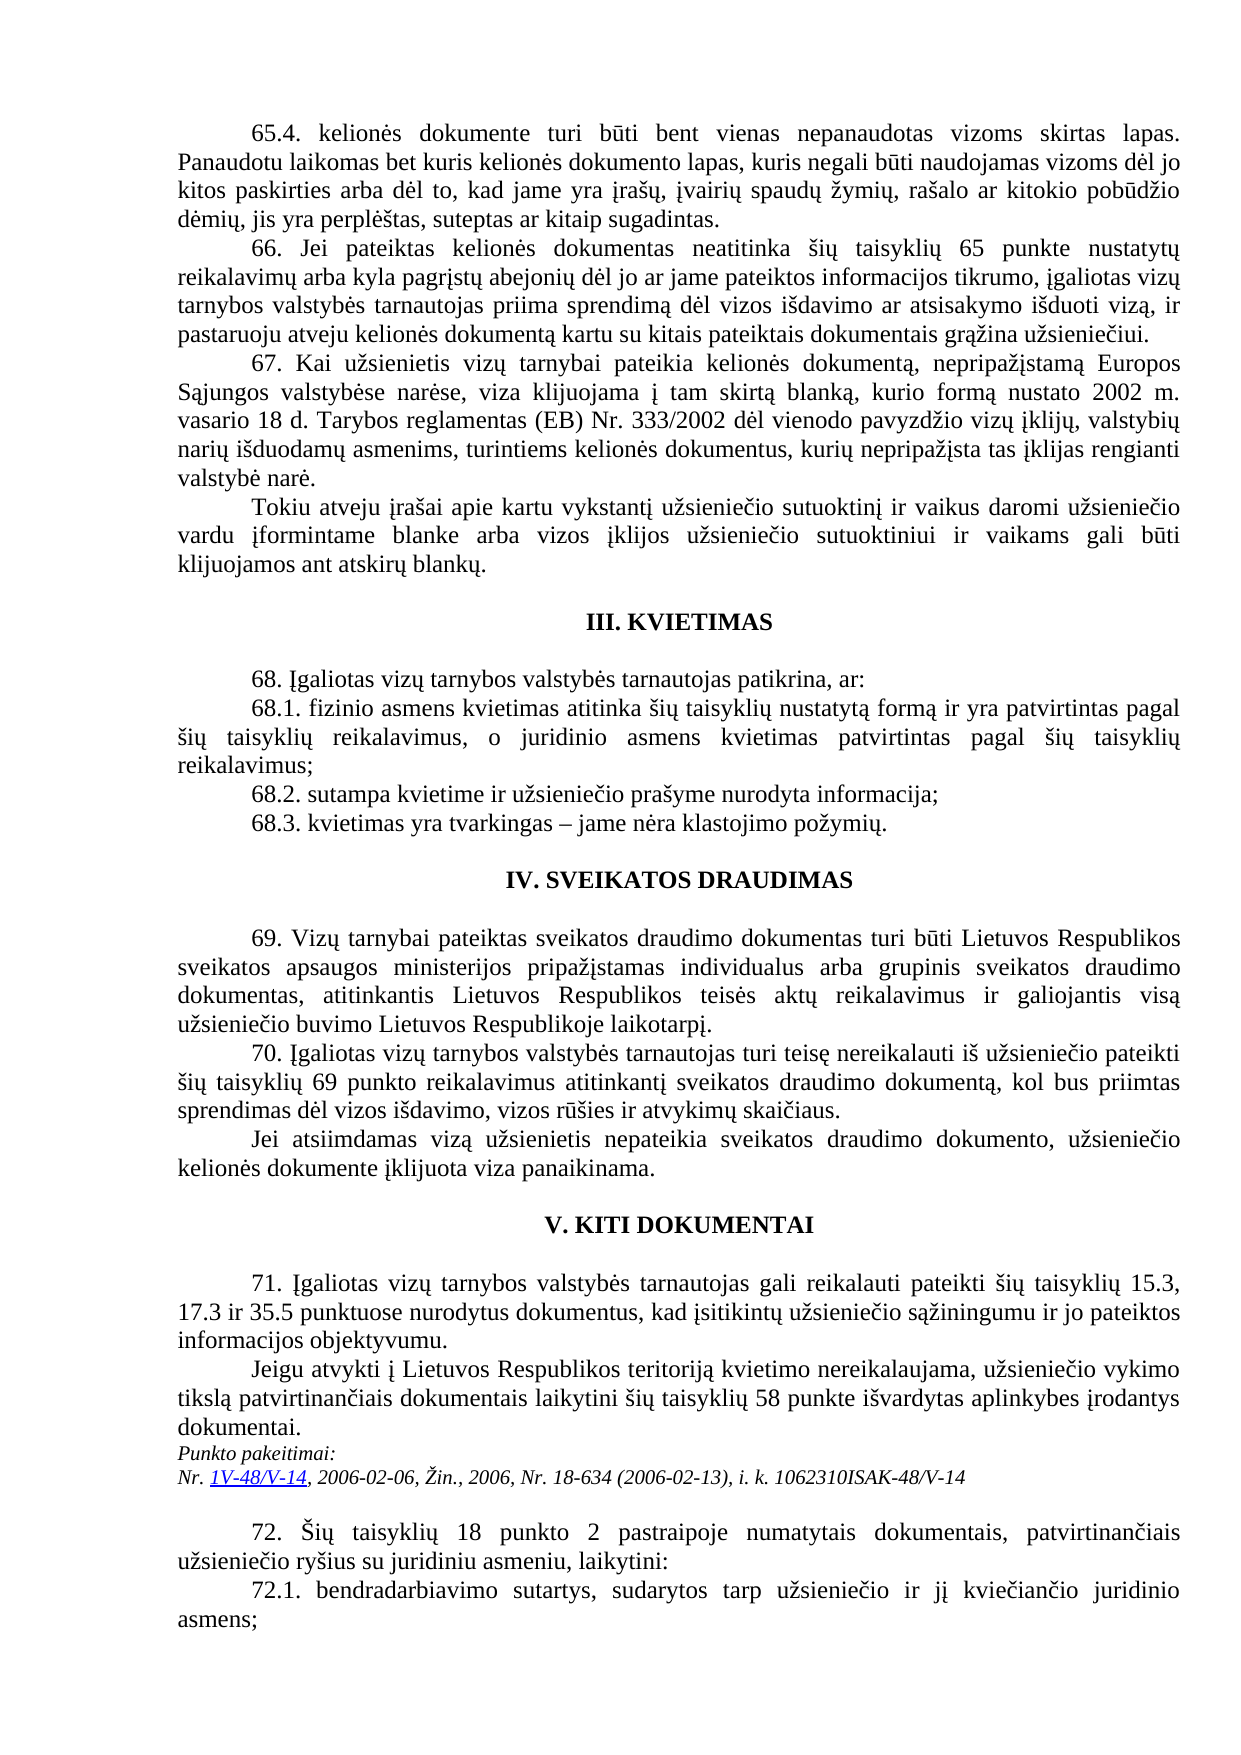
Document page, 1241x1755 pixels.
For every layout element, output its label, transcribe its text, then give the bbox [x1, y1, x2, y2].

text V. KITI DOKUMENTAI [177, 1211, 1181, 1239]
text 68. Įgaliotas vizų tarnybos valstybės tarnautojas patikrina, ar: [177, 664, 1181, 693]
text Jei atsiimdamas vizą užsienietis nepateikia sveikatos draudimo dokumento, užsieniečio kelionės dokumente įklijuota viza panaikinama. [177, 1124, 1181, 1182]
text 68.2. sutampa kvietime ir užsieniečio prašyme nurodyta informacija; [177, 779, 1181, 808]
text III. KVIETIMAS [177, 607, 1181, 636]
text 67. Kai užsienietis vizų tarnybai pateikia kelionės dokumentą, nepripažįstamą Europos Sąjungos valstybėse narėse, viza klijuojama į tam skirtą blanką, kurio formą nustato 2002 m. vasario 18 d. Tarybos reglamentas (EB) Nr. 333/2002 dėl vienodo pavyzdžio vizų įklijų, valstybių narių išduodamų asmenims, turintiems kelionės dokumentus, kurių nepripažįsta tas įklijas rengianti valstybė narė. [177, 348, 1181, 492]
text 69. Vizų tarnybai pateiktas sveikatos draudimo dokumentas turi būti Lietuvos Respublikos sveikatos apsaugos ministerijos pripažįstamas individualus arba grupinis sveikatos draudimo dokumentas, atitinkantis Lietuvos Respublikos teisės aktų reikalavimus ir galiojantis visą užsieniečio buvimo Lietuvos Respublikoje laikotarpį. [177, 923, 1181, 1038]
text Punkto pakeitimai: [177, 1441, 1181, 1465]
text 72. Šių taisyklių 18 punkto 2 pastraipoje numatytais dokumentais, patvirtinančiais užsieniečio ryšius su juridiniu asmeniu, laikytini: [177, 1517, 1181, 1575]
text 72.1. bendradarbiavimo sutartys, sudarytos tarp užsieniečio ir jį kviečiančio juridinio asmens; [177, 1575, 1181, 1632]
text 70. Įgaliotas vizų tarnybos valstybės tarnautojas turi teisę nereikalauti iš užsieniečio pateikti šių taisyklių 69 punkto reikalavimus atitinkantį sveikatos draudimo dokumentą, kol bus priimtas sprendimas dėl vizos išdavimo, vizos rūšies ir atvykimų skaičiaus. [177, 1038, 1181, 1124]
text 66. Jei pateiktas kelionės dokumentas neatitinka šių taisyklių 65 punkte nustatytų reikalavimų arba kyla pagrįstų abejonių dėl jo ar jame pateiktos informacijos tikrumo, įgaliotas vizų tarnybos valstybės tarnautojas priima sprendimą dėl vizos išdavimo ar atsisakymo išduoti vizą, ir pastaruoju atveju kelionės dokumentą kartu su kitais pateiktais dokumentais grąžina užsieniečiui. [177, 233, 1181, 348]
text Tokiu atveju įrašai apie kartu vykstantį užsieniečio sutuoktinį ir vaikus daromi užsieniečio vardu įformintame blanke arba vizos įklijos užsieniečio sutuoktiniui ir vaikams gali būti klijuojamos ant atskirų blankų. [177, 492, 1181, 578]
text 65.4. kelionės dokumente turi būti bent vienas nepanaudotas vizoms skirtas lapas. Panaudotu laikomas bet kuris kelionės dokumento lapas, kuris negali būti naudojamas vizoms dėl jo kitos paskirties arba dėl to, kad jame yra įrašų, įvairių spaudų žymių, rašalo ar kitokio pobūdžio dėmių, jis yra perplėštas, suteptas ar kitaip sugadintas. [177, 118, 1181, 233]
text 71. Įgaliotas vizų tarnybos valstybės tarnautojas gali reikalauti pateikti šių taisyklių 15.3, 17.3 ir 35.5 punktuose nurodytus dokumentus, kad įsitikintų užsieniečio sąžiningumu ir jo pateiktos informacijos objektyvumu. [177, 1268, 1181, 1354]
text Nr. 1V-48/V-14, 2006-02-06, Žin., 2006, Nr. 18-634 (2006-02-13), i. k. 1062310ISAK-48/V-14 [177, 1465, 1181, 1489]
text Jeigu atvykti į Lietuvos Respublikos teritoriją kvietimo nereikalaujama, užsieniečio vykimo tikslą patvirtinančiais dokumentais laikytini šių taisyklių 58 punkte išvardytas aplinkybes įrodantys dokumentai. [177, 1354, 1181, 1441]
text IV. SVEIKATOS DRAUDIMAS [177, 866, 1181, 894]
text 68.1. fizinio asmens kvietimas atitinka šių taisyklių nustatytą formą ir yra patvirtintas pagal šių taisyklių reikalavimus, o juridinio asmens kvietimas patvirtintas pagal šių taisyklių reikalavimus; [177, 693, 1181, 779]
text 68.3. kvietimas yra tvarkingas – jame nėra klastojimo požymių. [177, 808, 1181, 837]
